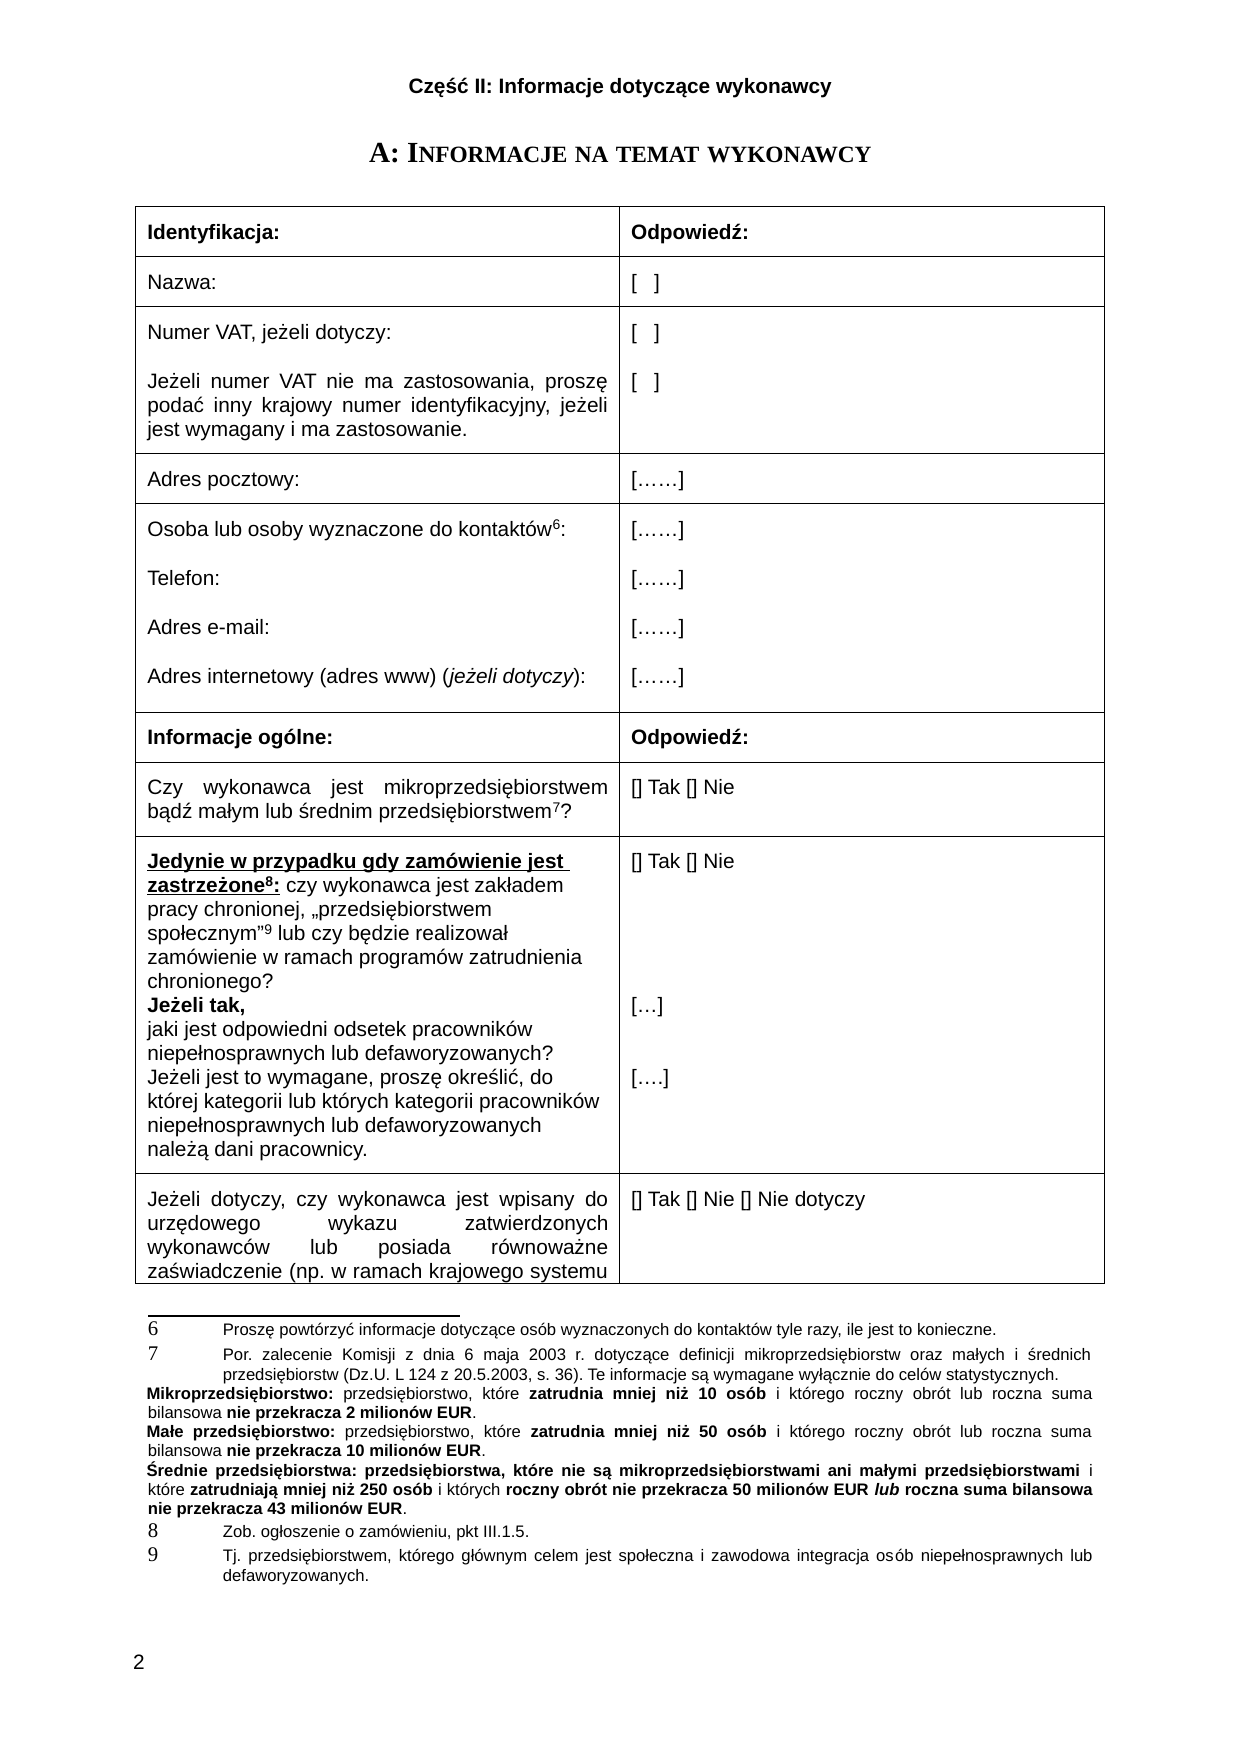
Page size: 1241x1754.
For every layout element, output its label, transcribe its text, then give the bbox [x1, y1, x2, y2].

table_cell Osoba lub osoby wyznaczone do kontaktów: Telefon: Adres e-mail: Adres internetowy (adres www) (jeżeli dotyczy): [136, 504, 619, 712]
table_cell [] Tak [] Nie [] Nie dotyczy [620, 1174, 1104, 1282]
table_cell Jedynie w przypadku gdy zamówienie jest zastrzeżone: czy wykonawca jest zakładem pracy chronionej, „przedsiębiorstwem społecznym” lub czy będzie realizował zamówienie w ramach programów zatrudnienia chronionego? Jeżeli tak, jaki jest odpowiedni odsetek pracowników niepełnosprawnych lub defaworyzowanych? Jeżeli jest to wymagane, proszę określić, do której kategorii lub których kategorii pracowników niepełnosprawnych lub defaworyzowanych należą dani pracownicy. [136, 837, 619, 1173]
table_cell [ ] [ ] [620, 307, 1104, 453]
table_cell [……] [620, 454, 1104, 503]
table_header Identyfikacja: [136, 207, 619, 256]
table_cell Adres pocztowy: [136, 454, 619, 503]
table_cell Nazwa: [136, 257, 619, 306]
title Część II: Informacje dotyczące wykonawcy [148, 74, 1093, 98]
table_cell [ ] [620, 257, 1104, 306]
table_cell Numer VAT, jeżeli dotyczy: Jeżeli numer VAT nie ma zastosowania, proszę podać inny krajowy numer identyfikacyjny, jeżeli jest wymagany i ma zastosowanie. [136, 307, 619, 453]
table_cell Czy wykonawca jest mikroprzedsiębiorstwem bądź małym lub średnim przedsiębiorstwem? [136, 763, 619, 836]
table_cell Informacje ogólne: [136, 713, 619, 762]
title A: Informacje na temat wykonawcy [148, 135, 1093, 169]
table_cell Odpowiedź: [620, 713, 1104, 762]
table_cell [……] [……] [……] [……] [620, 504, 1104, 712]
table_cell Jeżeli dotyczy, czy wykonawca jest wpisany do urzędowego wykazu zatwierdzonych wykonawców lub posiada równoważne zaświadczenie (np. w ramach krajowego systemu [136, 1174, 619, 1282]
table_header Odpowiedź: [620, 207, 1104, 256]
table_cell [] Tak [] Nie [620, 763, 1104, 836]
table_cell [] Tak [] Nie […] [….] [620, 837, 1104, 1173]
